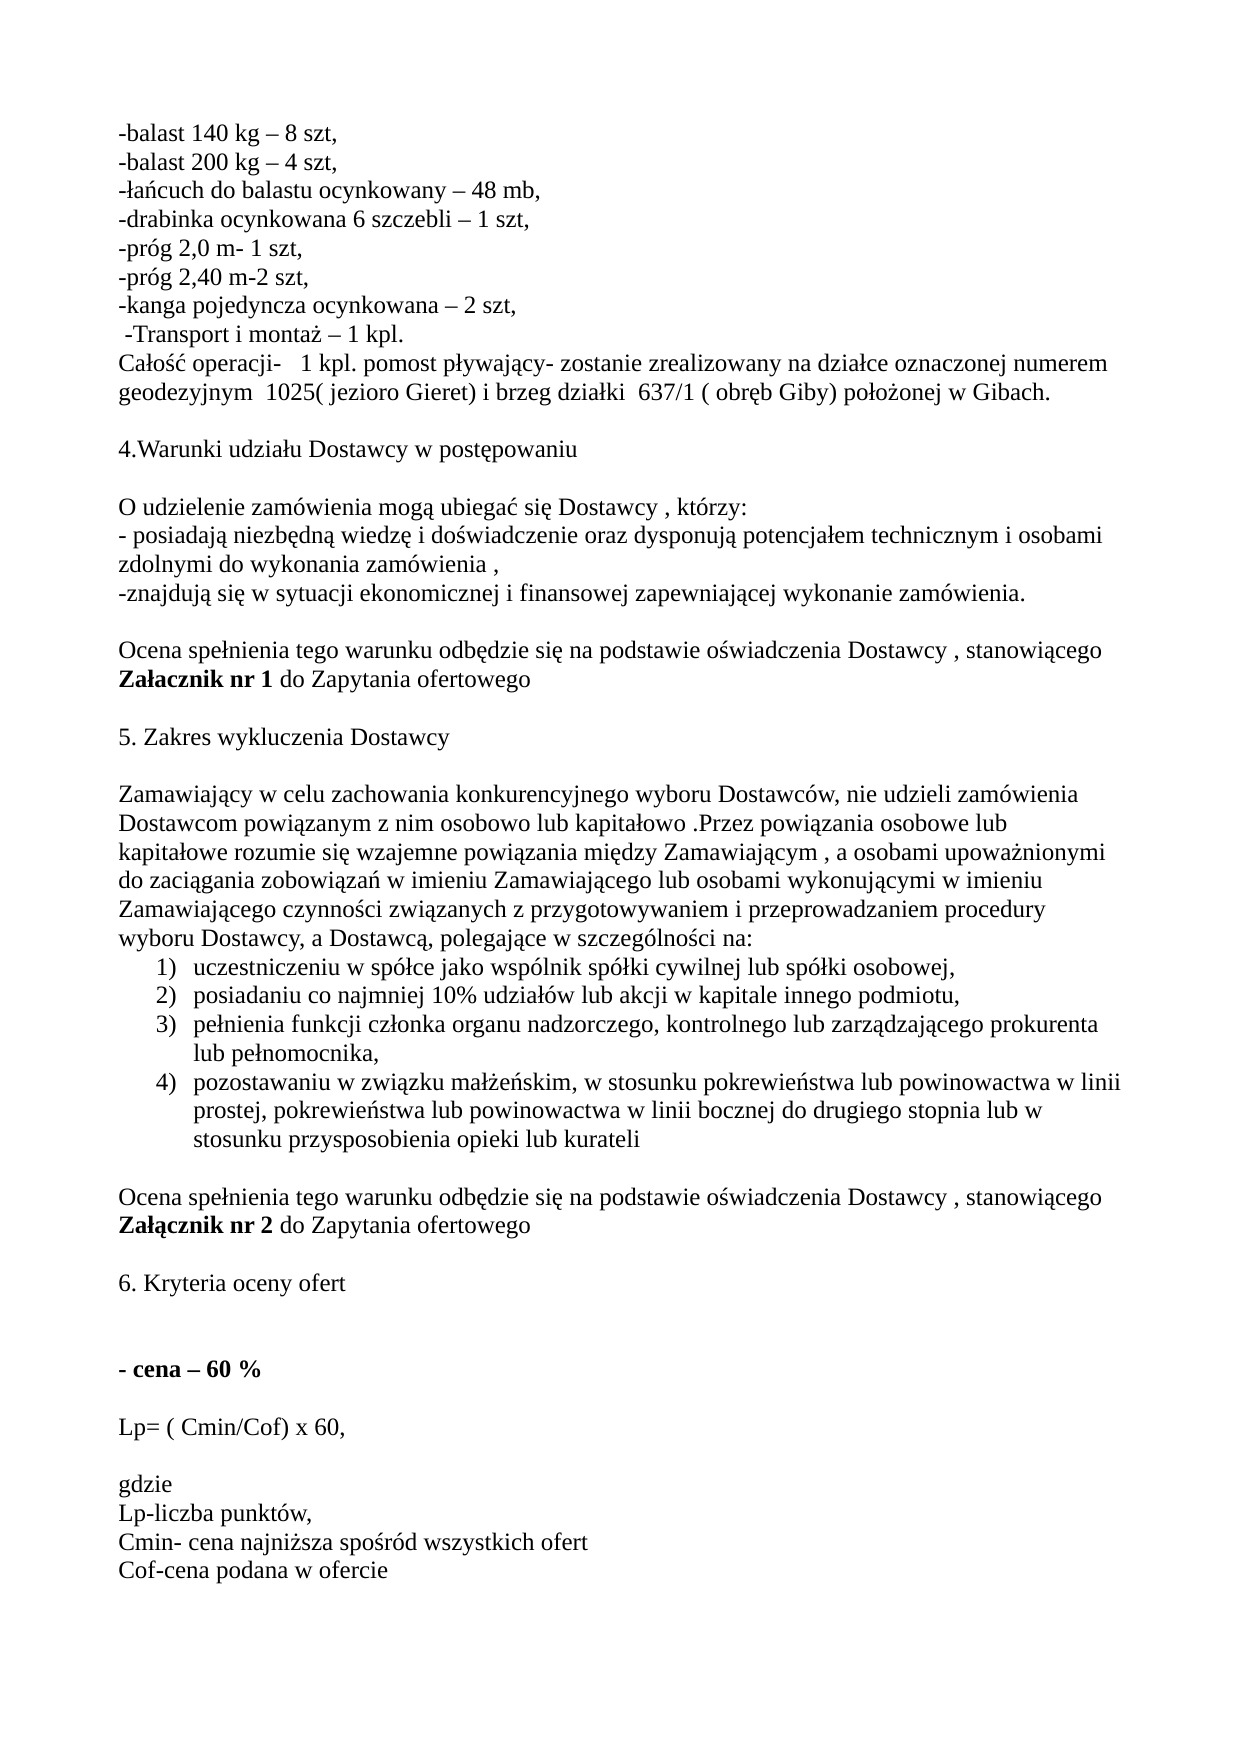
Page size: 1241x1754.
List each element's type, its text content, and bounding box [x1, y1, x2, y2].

text Ocena spełnienia tego warunku odbędzie się na podstawie oświadczenia Dostawcy , stanowiącego Załacznik nr 1 do Zapytania ofertowego [118, 636, 1122, 693]
text -łańcuch do balastu ocynkowany – 48 mb, [118, 176, 1122, 204]
list pozostawaniu w związku małżeńskim, w stosunku pokrewieństwa lub powinowactwa w linii prostej, pokrewieństwa lub powinowactwa w linii bocznej do drugiego stopnia lub w stosunku przysposobienia opieki lub kurateli [156, 1067, 1122, 1153]
text - cena – 60 % [118, 1354, 1122, 1383]
text 5. Zakres wykluczenia Dostawcy [118, 722, 1122, 751]
text O udzielenie zamówienia mogą ubiegać się Dostawcy , którzy: [118, 492, 1122, 521]
text -kanga pojedyncza ocynkowana – 2 szt, [118, 291, 1122, 319]
text Lp= ( Cmin/Cof) x 60, [118, 1412, 1122, 1441]
text 4.Warunki udziału Dostawcy w postępowaniu [118, 434, 1122, 463]
text -Transport i montaż – 1 kpl. [118, 319, 1122, 348]
text Całość operacji- 1 kpl. pomost pływający- zostanie zrealizowany na działce oznaczonej numerem geodezyjnym 1025( jezioro Gieret) i brzeg działki 637/1 ( obręb Giby) położonej w Gibach. [118, 348, 1122, 406]
list posiadaniu co najmniej 10% udziałów lub akcji w kapitale innego podmiotu, [156, 981, 1122, 1009]
text Cmin- cena najniższa spośród wszystkich ofert [118, 1527, 1122, 1556]
text -próg 2,40 m-2 szt, [118, 262, 1122, 291]
text -znajdują się w sytuacji ekonomicznej i finansowej zapewniającej wykonanie zamówienia. [118, 578, 1122, 607]
text Lp-liczba punktów, [118, 1498, 1122, 1527]
text Ocena spełnienia tego warunku odbędzie się na podstawie oświadczenia Dostawcy , stanowiącego Załącznik nr 2 do Zapytania ofertowego [118, 1182, 1122, 1239]
text -drabinka ocynkowana 6 szczebli – 1 szt, [118, 204, 1122, 233]
text -balast 200 kg – 4 szt, [118, 147, 1122, 176]
list pełnienia funkcji członka organu nadzorczego, kontrolnego lub zarządzającego prokurenta lub pełnomocnika, [156, 1009, 1122, 1067]
text Cof-cena podana w ofercie [118, 1556, 1122, 1584]
text -balast 140 kg – 8 szt, [118, 118, 1122, 147]
text 6. Kryteria oceny ofert [118, 1268, 1122, 1297]
text -próg 2,0 m- 1 szt, [118, 233, 1122, 262]
list uczestniczeniu w spółce jako wspólnik spółki cywilnej lub spółki osobowej, [156, 952, 1122, 981]
text - posiadają niezbędną wiedzę i doświadczenie oraz dysponują potencjałem technicznym i osobami zdolnymi do wykonania zamówienia , [118, 521, 1122, 578]
text gdzie [118, 1469, 1122, 1498]
text Zamawiający w celu zachowania konkurencyjnego wyboru Dostawców, nie udzieli zamówienia Dostawcom powiązanym z nim osobowo lub kapitałowo .Przez powiązania osobowe lub kapitałowe rozumie się wzajemne powiązania między Zamawiającym , a osobami upoważnionymi do zaciągania zobowiązań w imieniu Zamawiającego lub osobami wykonującymi w imieniu Zamawiającego czynności związanych z przygotowywaniem i przeprowadzaniem procedury wyboru Dostawcy, a Dostawcą, polegające w szczególności na: [118, 779, 1122, 952]
